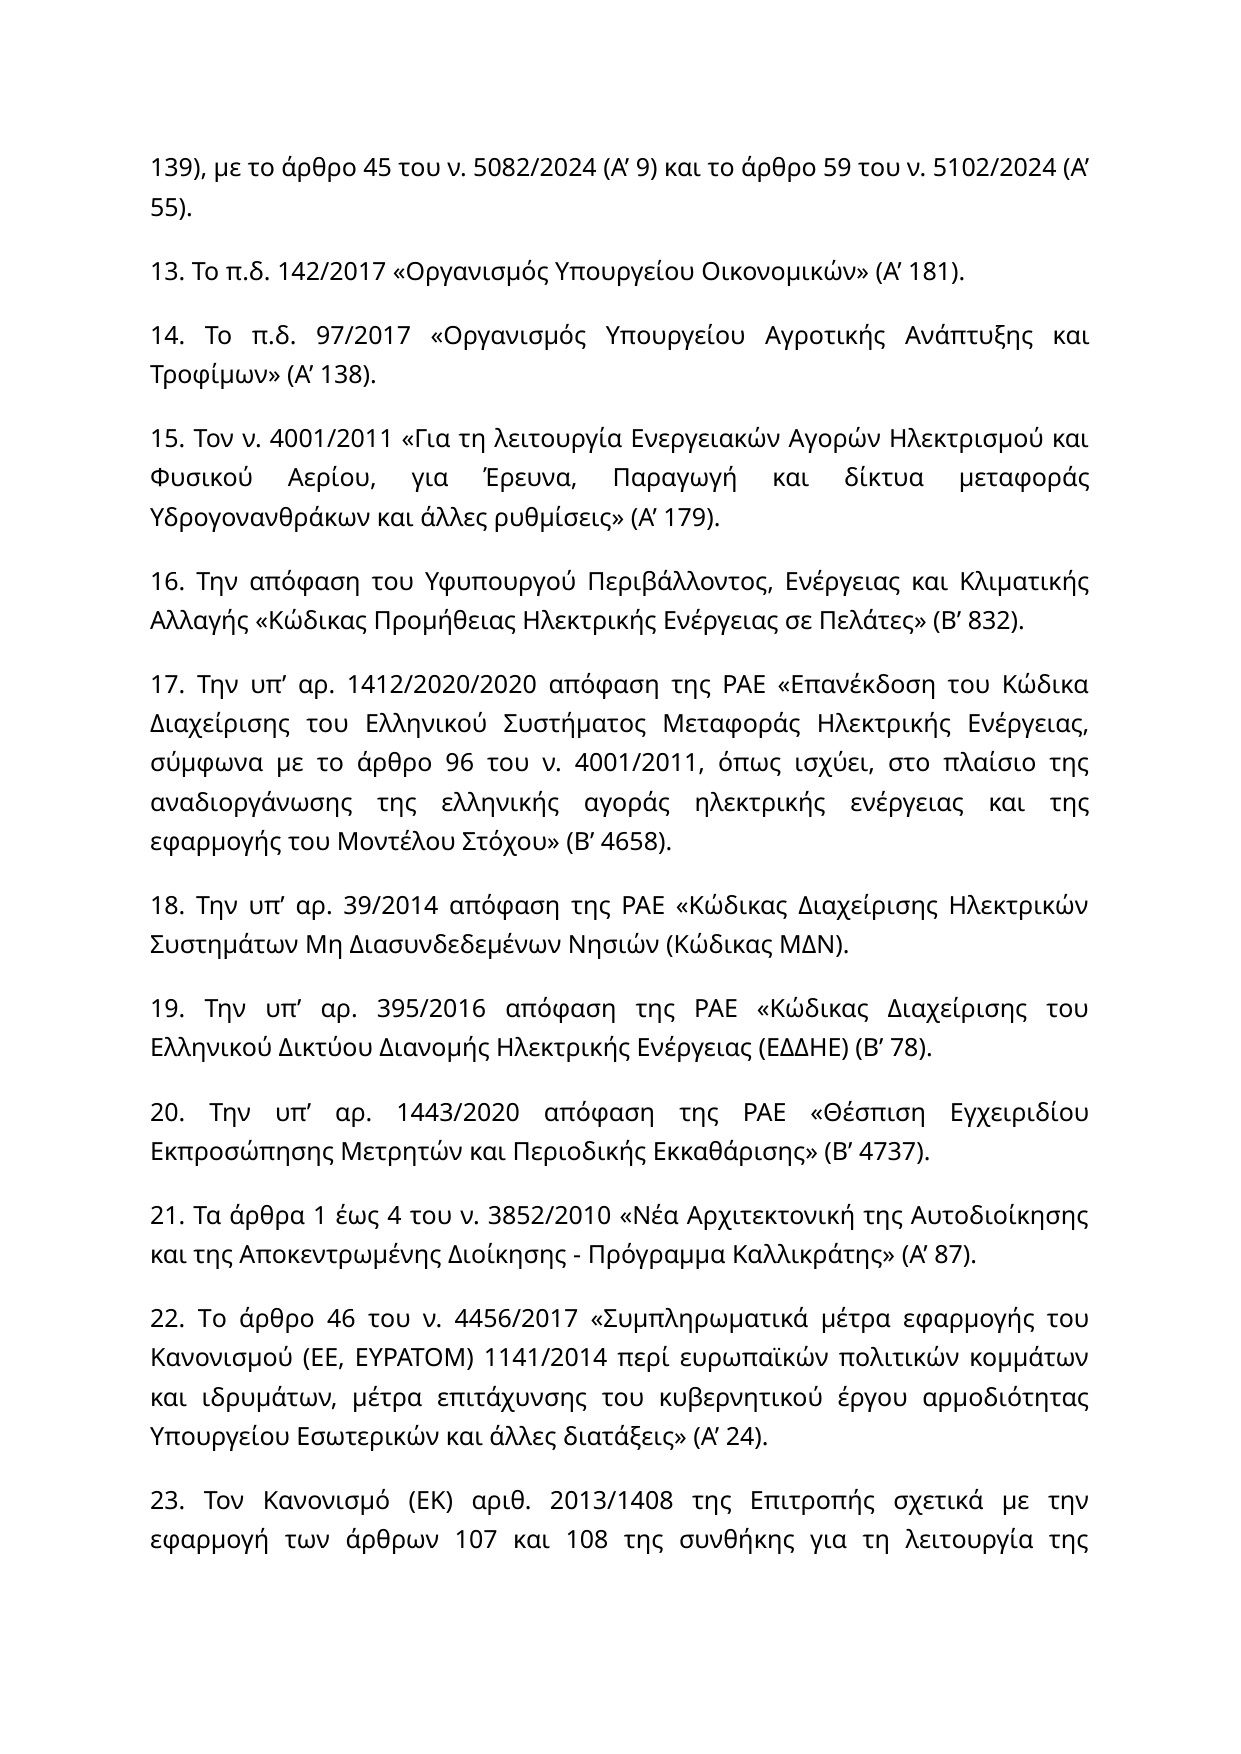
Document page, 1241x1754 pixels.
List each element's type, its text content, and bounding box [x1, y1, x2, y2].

text 21. Τα άρθρα 1 έως 4 του ν. 3852/2010 «Νέα Αρχιτεκτονική της Αυτοδιοίκησης και της Αποκεντρωμένης Διοίκησης - Πρόγραμμα Καλλικράτης» (Α’ 87). [150, 1197, 1090, 1271]
text 23. Τον Κανονισμό (ΕΚ) αριθ. 2013/1408 της Επιτροπής σχετικά με την εφαρμογή των άρθρων 107 και 108 της συνθήκης για τη λειτουργία της [150, 1482, 1090, 1556]
text 139), με το άρθρο 45 του ν. 5082/2024 (Α’ 9) και το άρθρο 59 του ν. 5102/2024 (Α’ 55). [150, 150, 1090, 223]
text 22. Tο άρθρο 46 του ν. 4456/2017 «Συμπληρωματικά μέτρα εφαρμογής του Κανονισμού (ΕΕ, ΕΥΡΑΤΟΜ) 1141/2014 περί ευρωπαϊκών πολιτικών κομμάτων και ιδρυμάτων, μέτρα επιτάχυνσης του κυβερνητικού έργου αρμοδιότητας Υπουργείου Εσωτερικών και άλλες διατάξεις» (Α’ 24). [150, 1301, 1090, 1452]
text 15. Τον ν. 4001/2011 «Για τη λειτουργία Ενεργειακών Αγορών Ηλεκτρισμού και Φυσικού Αερίου, για Έρευνα, Παραγωγή και δίκτυα μεταφοράς Υδρογονανθράκων και άλλες ρυθμίσεις» (Α’ 179). [150, 421, 1090, 533]
text 16. Την απόφαση του Υφυπουργού Περιβάλλοντος, Ενέργειας και Κλιματικής Αλλαγής «Κώδικας Προμήθειας Ηλεκτρικής Ενέργειας σε Πελάτες» (Β’ 832). [150, 563, 1090, 637]
text 17. Την υπ’ αρ. 1412/2020/2020 απόφαση της ΡΑΕ «Επανέκδοση του Κώδικα Διαχείρισης του Ελληνικού Συστήματος Μεταφοράς Ηλεκτρικής Ενέργειας, σύμφωνα με το άρθρο 96 του ν. 4001/2011, όπως ισχύει, στο πλαίσιο της αναδιοργάνωσης της ελληνικής αγοράς ηλεκτρικής ενέργειας και της εφαρμογής του Μοντέλου Στόχου» (Β’ 4658). [150, 667, 1090, 857]
text 18. Την υπ’ αρ. 39/2014 απόφαση της ΡΑΕ «Κώδικας Διαχείρισης Ηλεκτρικών Συστημάτων Μη Διασυνδεδεμένων Νησιών (Κώδικας ΜΔΝ). [150, 887, 1090, 961]
text 13. Το π.δ. 142/2017 «Οργανισμός Υπουργείου Οικονομικών» (Α’ 181). [150, 253, 1090, 287]
text 20. Την υπ’ αρ. 1443/2020 απόφαση της ΡΑΕ «Θέσπιση Εγχειριδίου Εκπροσώπησης Μετρητών και Περιοδικής Εκκαθάρισης» (Β’ 4737). [150, 1094, 1090, 1167]
text 19. Την υπ’ αρ. 395/2016 απόφαση της ΡΑΕ «Κώδικας Διαχείρισης του Ελληνικού Δικτύου Διανομής Ηλεκτρικής Ενέργειας (ΕΔΔΗΕ) (Β’ 78). [150, 991, 1090, 1064]
text 14. Το π.δ. 97/2017 «Οργανισμός Υπουργείου Αγροτικής Ανάπτυξης και Τροφίμων» (Α’ 138). [150, 317, 1090, 391]
